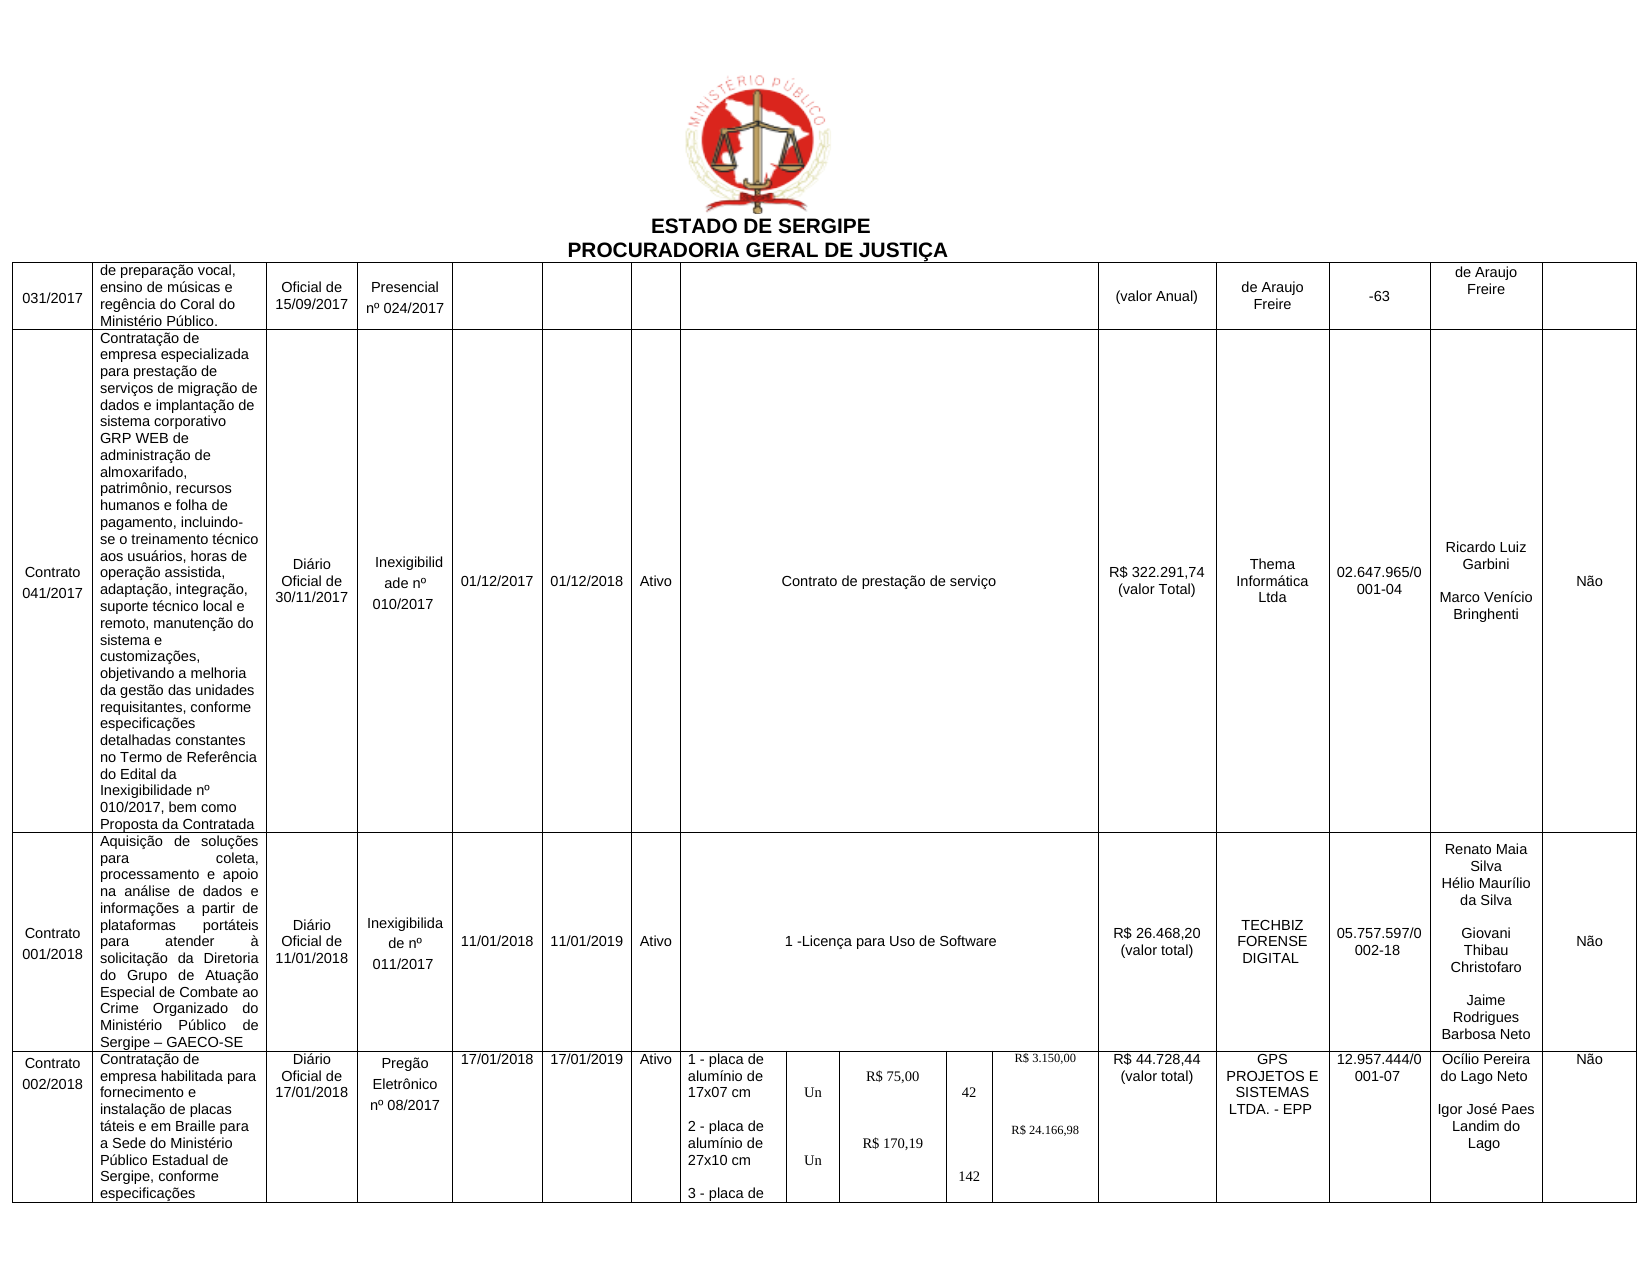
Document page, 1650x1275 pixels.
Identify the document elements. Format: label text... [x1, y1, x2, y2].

table_cell 1 -Licença para Uso de Software [681, 833, 1098, 1051]
table_cell Ativo [632, 1052, 680, 1202]
table_cell [1543, 263, 1636, 329]
table_cell [543, 263, 631, 329]
table_cell Contratação de empresa especializada para prestação de serviços de migração de dados e implantação de sistema corporativo GRP WEB de administração de almoxarifado, patrimônio, recursos humanos e folha de pagamento, incluindo-se o treinamento técnico aos usuários, horas de operação assistida, adaptação, integração, suporte técnico local e remoto, manutenção do sistema e customizações, objetivando a melhoria da gestão das unidades requisitantes, conforme especificações detalhadas constantes no Termo de Referência do Edital da Inexigibilidade nº 010/2017, bem como Proposta da Contratada [93, 330, 266, 832]
table_cell Presencial nº 024/2017 [358, 263, 452, 329]
table_cell Ricardo Luiz Garbini Marco Venício Bringhenti [1431, 330, 1542, 832]
table_cell 17/01/2019 [543, 1052, 631, 1202]
table_cell de preparação vocal, ensino de músicas e regência do Coral do Ministério Público. [93, 263, 266, 329]
table_cell Ativo [632, 330, 680, 832]
table_cell Oficial de 15/09/2017 [267, 263, 357, 329]
table_cell [632, 263, 680, 329]
table_cell Diário Oficial de 17/01/2018 [267, 1052, 357, 1202]
table_cell 01/12/2017 [453, 330, 542, 832]
table_cell 12.957.444/0001-07 [1330, 1052, 1430, 1202]
table_cell Inexigibilidade nº 010/2017 [358, 330, 452, 832]
table_cell 11/01/2018 [453, 833, 542, 1051]
table_cell Pregão Eletrônico nº 08/2017 [358, 1052, 452, 1202]
table_cell 031/2017 [13, 263, 92, 329]
table_cell 42 142 [947, 1052, 992, 1202]
table_cell 01/12/2018 [543, 330, 631, 832]
table_cell Contrato 001/2018 [13, 833, 92, 1051]
table_cell 63 [1330, 263, 1430, 329]
table_cell Diário Oficial de 30/11/2017 [267, 330, 357, 832]
table_cell R$ 322.291,74 (valor Total) [1099, 330, 1216, 832]
table_cell Aquisição de soluções para coleta, processamento e apoio na análise de dados e informações a partir de plataformas portáteis para atender à solicitação da Diretoria do Grupo de Atuação Especial de Combate ao Crime Organizado do Ministério Público de Sergipe – GAECO-SE [93, 833, 266, 1051]
table_cell 1 - placa de alumínio de 17x07 cm 2 - placa de alumínio de 27x10 cm 3 - placa de [681, 1052, 786, 1202]
table_cell (valor Anual) [1099, 263, 1216, 329]
table_cell 11/01/2019 [543, 833, 631, 1051]
table_cell [681, 263, 1098, 329]
table_cell Inexigibilidade nº 011/2017 [358, 833, 452, 1051]
table_cell Contratação de empresa habilitada para fornecimento e instalação de placas táteis e em Braille para a Sede do Ministério Público Estadual de Sergipe, conforme especificações [93, 1052, 266, 1202]
table_cell Un Un [787, 1052, 839, 1202]
table_cell R$ 75,00 R$ 170,19 [840, 1052, 946, 1202]
table_cell de Araujo Freire [1217, 263, 1329, 329]
table_cell Ocílio Pereira do Lago Neto Igor José Paes Landim do Lago [1431, 1052, 1542, 1202]
table_cell Diário Oficial de 11/01/2018 [267, 833, 357, 1051]
table_cell [453, 263, 542, 329]
table_cell Não [1543, 1052, 1636, 1202]
table_cell Ativo [632, 833, 680, 1051]
table_cell 05.757.597/0002-18 [1330, 833, 1430, 1051]
table_cell TECHBIZ FORENSE DIGITAL [1217, 833, 1329, 1051]
table_cell Não [1543, 833, 1636, 1051]
table_cell 02.647.965/0001-04 [1330, 330, 1430, 832]
table_cell R$ 3.150,00 R$ 24.166,98 [993, 1052, 1098, 1202]
table_cell R$ 26.468,20 (valor total) [1099, 833, 1216, 1051]
table_cell Contrato de prestação de serviço [681, 330, 1098, 832]
table_cell Não [1543, 330, 1636, 832]
table_cell R$ 44.728,44 (valor total) [1099, 1052, 1216, 1202]
table_cell Contrato 041/2017 [13, 330, 92, 832]
table_cell GPS PROJETOS E SISTEMAS LTDA. - EPP [1217, 1052, 1329, 1202]
table_cell Thema Informática Ltda [1217, 330, 1329, 832]
table_cell 17/01/2018 [453, 1052, 542, 1202]
table_cell Contrato 002/2018 [13, 1052, 92, 1202]
table_cell de Araujo Freire [1431, 263, 1542, 329]
table_cell Renato Maia Silva Hélio Maurílio da Silva Giovani Thibau Christofaro Jaime Rodrigues Barbosa Neto [1431, 833, 1542, 1051]
